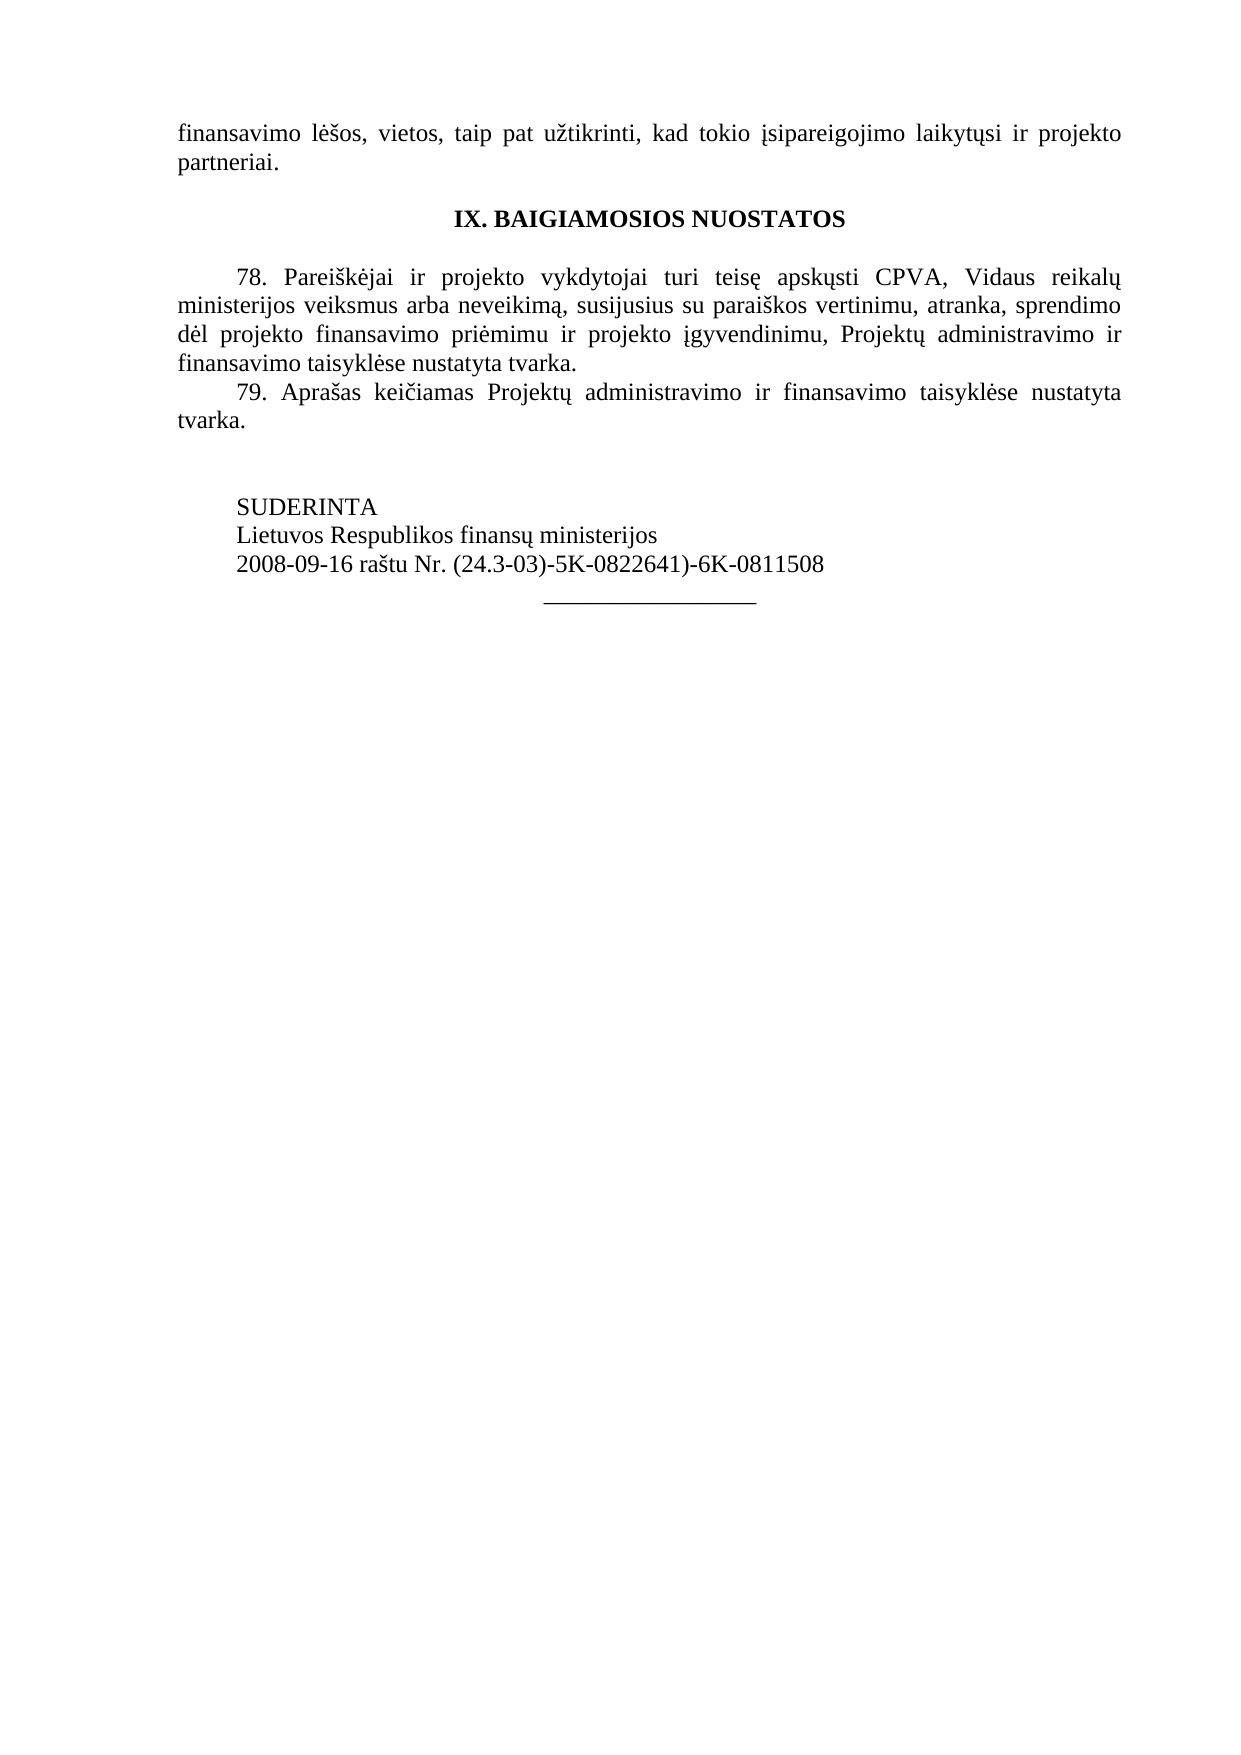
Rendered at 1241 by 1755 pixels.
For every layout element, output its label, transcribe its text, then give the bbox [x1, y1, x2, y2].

text finansavimo lėšos, vietos, taip pat užtikrinti, kad tokio įsipareigojimo laikytųsi ir projekto partneriai. [177, 118, 1122, 176]
text Lietuvos Respublikos finansų ministerijos [236, 521, 1122, 549]
text 2008-09-16 raštu Nr. (24.3-03)-5K-0822641)-6K-0811508 [236, 549, 1122, 578]
text 78. Pareiškėjai ir projekto vykdytojai turi teisę apskųsti CPVA, Vidaus reikalų ministerijos veiksmus arba neveikimą, susijusius su paraiškos vertinimu, atranka, sprendimo dėl projekto finansavimo priėmimu ir projekto įgyvendinimu, Projektų administravimo ir finansavimo taisyklėse nustatyta tvarka. [177, 262, 1122, 377]
text SUDERINTA [236, 492, 1122, 521]
text _________________ [177, 578, 1122, 607]
text 79. Aprašas keičiamas Projektų administravimo ir finansavimo taisyklėse nustatyta tvarka. [177, 377, 1122, 434]
text IX. BAIGIAMOSIOS NUOSTATOS [177, 204, 1122, 233]
